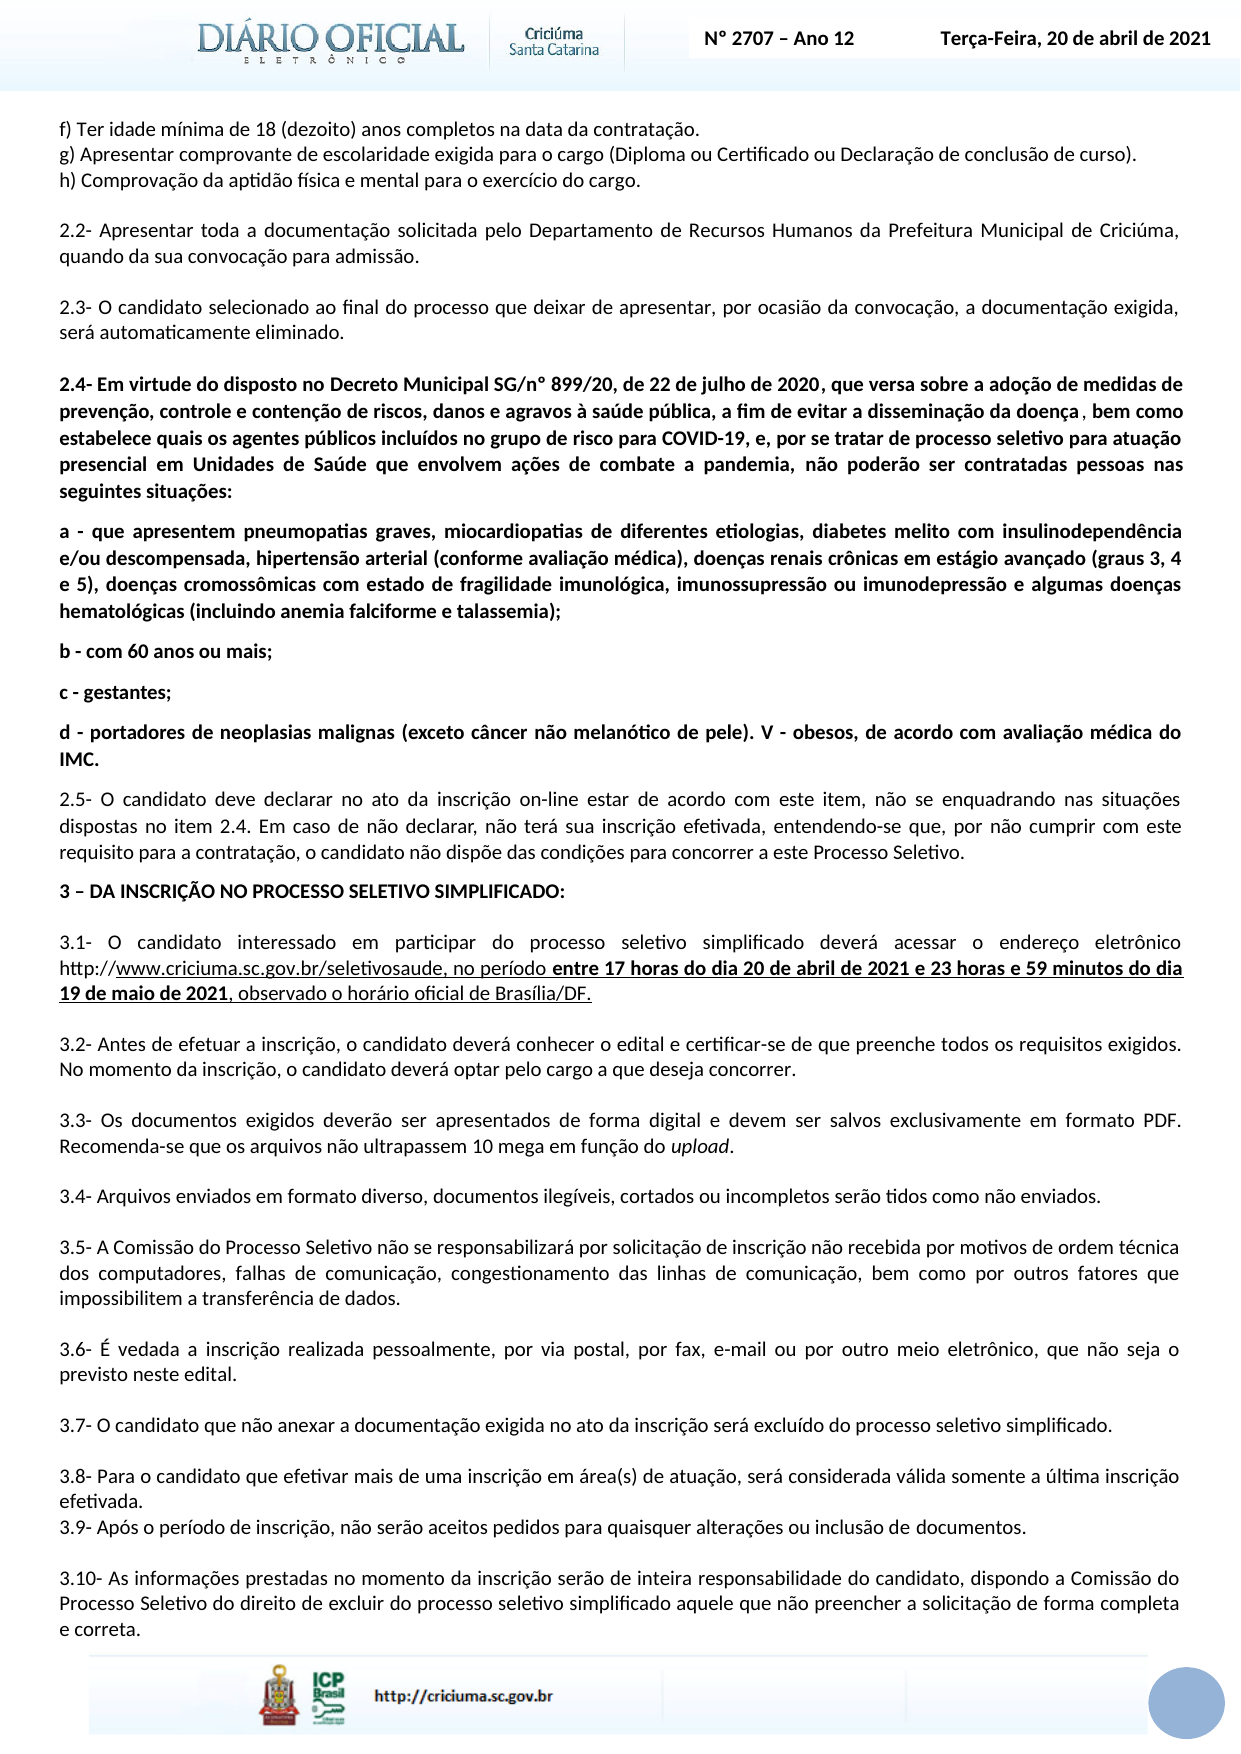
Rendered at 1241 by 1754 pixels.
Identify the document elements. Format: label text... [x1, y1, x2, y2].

text a - que apresentem pneumopatias graves, miocardiopatias de diferentes etiologias, diabetes melito com insulinodependência e/ou descompensada, hipertensão arterial (conforme avaliação médica), doenças renais crônicas em estágio avançado (graus 3, 4 e 5), doenças cromossômicas com estado de fragilidade imunológica, imunossupressão ou imunodepressão e algumas doenças hematológicas (incluindo anemia falciforme e talassemia); [59, 518, 1183, 624]
list 3 – DA INSCRIÇÃO NO PROCESSO SELETIVO SIMPLIFICADO: [59, 879, 1183, 904]
text 2.4- Em virtude do disposto no Decreto Municipal SG/nº 899/20, de 22 de julho de 2020, que versa sobre a adoção de medidas de prevenção, controle e contenção de riscos, danos e agravos à saúde pública, a fim de evitar a disseminação da doença, bem como estabelece quais os agentes públicos incluídos no grupo de risco para COVID-19, e, por se tratar de processo seletivo para atuação presencial em Unidades de Saúde que envolvem ações de combate a pandemia, não poderão ser contratadas pessoas nas seguintes situações: [59, 371, 1183, 503]
text c - gestantes; [59, 679, 1183, 704]
text b - com 60 anos ou mais; [59, 639, 1183, 664]
list 3.3- Os documentos exigidos deverão ser apresentados de forma digital e devem ser salvos exclusivamente em formato PDF. Recomenda-se que os arquivos não ultrapassem 10 mega em função do upload. [59, 1107, 1183, 1158]
list f) Ter idade mínima de 18 (dezoito) anos completos na data da contratação. [59, 116, 1181, 141]
list 3.2- Antes de efetuar a inscrição, o candidato deverá conhecer o edital e certificar-se de que preenche todos os requisitos exigidos. No momento da inscrição, o candidato deverá optar pelo cargo a que deseja concorrer. [59, 1031, 1183, 1082]
list 3.7- O candidato que não anexar a documentação exigida no ato da inscrição será excluído do processo seletivo simplificado. [59, 1412, 1181, 1438]
list h) Comprovação da aptidão física e mental para o exercício do cargo. [59, 167, 1181, 192]
list 3.8- Para o candidato que efetivar mais de uma inscrição em área(s) de atuação, será considerada válida somente a última inscrição efetivada. [59, 1463, 1181, 1514]
list 3.10- As informações prestadas no momento da inscrição serão de inteira responsabilidade do candidato, dispondo a Comissão do Processo Seletivo do direito de excluir do processo seletivo simplificado aquele que não preencher a solicitação de forma completa e correta. [59, 1565, 1181, 1641]
list 3.1- O candidato interessado em participar do processo seletivo simplificado deverá acessar o endereço eletrônico http://www.criciuma.sc.gov.br/seletivosaude, no período entre 17 horas do dia 20 de abril de 2021 e 23 horas e 59 minutos do dia 19 de maio de 2021, observado o horário oficial de Brasília/DF. [59, 929, 1183, 1006]
list g) Apresentar comprovante de escolaridade exigida para o cargo (Diploma ou Certificado ou Declaração de conclusão de curso). [59, 141, 1181, 167]
subtitle 3.9- Após o período de inscrição, não serão aceitos pedidos para quaisquer alterações ou inclusão de documentos. [59, 1514, 1181, 1539]
text 2.2- Apresentar toda a documentação solicitada pelo Departamento de Recursos Humanos da Prefeitura Municipal de Criciúma, quando da sua convocação para admissão. [59, 218, 1181, 268]
text 2.3- O candidato selecionado ao final do processo que deixar de apresentar, por ocasião da convocação, a documentação exigida, será automaticamente eliminado. [59, 294, 1181, 345]
text 2.5- O candidato deve declarar no ato da inscrição on-line estar de acordo com este item, não se enquadrando nas situações dispostas no item 2.4. Em caso de não declarar, não terá sua inscrição efetivada, entendendo-se que, por não cumprir com este requisito para a contratação, o candidato não dispõe das condições para concorrer a este Processo Seletivo. [59, 786, 1183, 865]
text d - portadores de neoplasias malignas (exceto câncer não melanótico de pele). V - obesos, de acordo com avaliação médica do IMC. [59, 719, 1183, 771]
list 3.5- A Comissão do Processo Seletivo não se responsabilizará por solicitação de inscrição não recebida por motivos de ordem técnica dos computadores, falhas de comunicação, congestionamento das linhas de comunicação, bem como por outros fatores que impossibilitem a transferência de dados. [59, 1234, 1181, 1311]
list 3.4- Arquivos enviados em formato diverso, documentos ilegíveis, cortados ou incompletos serão tidos como não enviados. [59, 1184, 1183, 1209]
list 3.6- É vedada a inscrição realizada pessoalmente, por via postal, por fax, e-mail ou por outro meio eletrônico, que não seja o previsto neste edital. [59, 1336, 1181, 1387]
